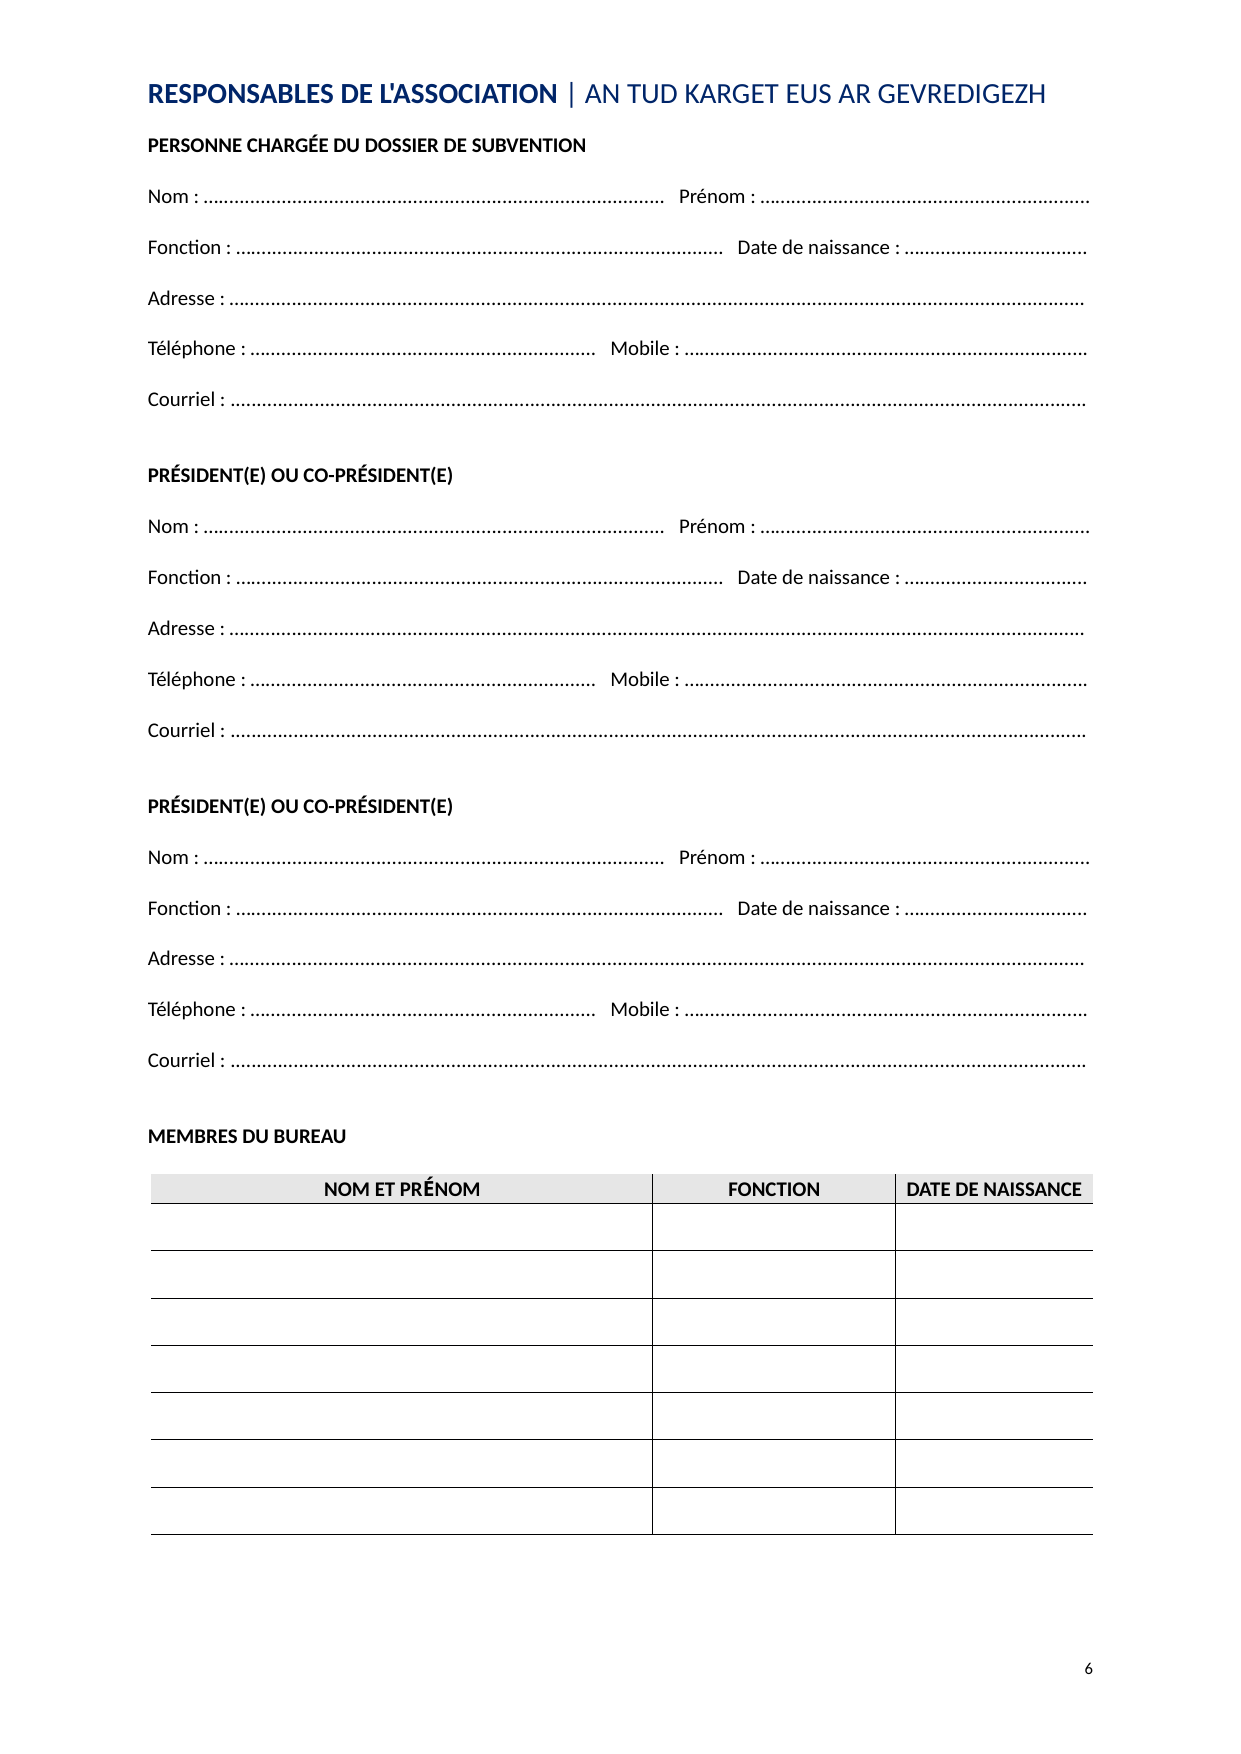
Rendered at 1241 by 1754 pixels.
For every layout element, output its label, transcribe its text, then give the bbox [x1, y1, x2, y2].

text Fonction : ….......................................................................................... Date de naissance : …................................ [148, 234, 1093, 259]
text PrÉsident(e) ou Co-prÉsident(e) [148, 793, 1093, 818]
text Téléphone : …............................................................... Mobile : ….......................................................................... [148, 996, 1093, 1022]
text RESPONSABLES DE L'ASSOCIATION | AN TUD KARGET EUS AR GEVREDIGEZH [148, 75, 1093, 111]
text Adresse : …................................................................................................................................................................ [148, 285, 1093, 336]
table_cell [653, 1299, 895, 1345]
table_cell [896, 1440, 1093, 1487]
table_cell [151, 1299, 652, 1345]
table_cell [896, 1393, 1093, 1439]
table_cell [896, 1204, 1093, 1250]
table_cell [653, 1440, 895, 1487]
table_header Date de naissance [896, 1174, 1093, 1203]
text Personne chargÉe du dossier de subvention [148, 132, 1093, 158]
table_cell [653, 1346, 895, 1392]
text Membres du bureau [148, 1123, 1093, 1149]
text Fonction : ….......................................................................................... Date de naissance : …................................ [148, 564, 1093, 590]
table_cell [896, 1299, 1093, 1345]
table_cell [653, 1488, 895, 1534]
text Nom : …..................................................................................... Prénom : …............................................................ [148, 183, 1093, 208]
text Nom : …..................................................................................... Prénom : …............................................................ [148, 844, 1093, 869]
table_cell [151, 1440, 652, 1487]
table_header Fonction [653, 1174, 895, 1203]
table_cell [151, 1204, 652, 1250]
table_header Nom et PrÉnom [151, 1174, 652, 1203]
table_cell [896, 1346, 1093, 1392]
text Courriel : ................................................................................................................................................................... [148, 717, 1093, 742]
text Nom : …..................................................................................... Prénom : …............................................................ [148, 513, 1093, 539]
text Courriel : ................................................................................................................................................................... [148, 1047, 1093, 1073]
text Téléphone : …............................................................... Mobile : ….......................................................................... [148, 666, 1093, 691]
text Adresse : …................................................................................................................................................................ [148, 615, 1093, 666]
table_cell [653, 1393, 895, 1439]
text Courriel : ................................................................................................................................................................... [148, 386, 1093, 412]
table_cell [151, 1251, 652, 1297]
table_cell [653, 1251, 895, 1297]
text Téléphone : …............................................................... Mobile : ….......................................................................... [148, 336, 1093, 361]
table_cell [151, 1488, 652, 1534]
table_cell [896, 1251, 1093, 1297]
table_cell [653, 1204, 895, 1250]
text Fonction : ….......................................................................................... Date de naissance : …................................ [148, 895, 1093, 920]
table_cell [896, 1488, 1093, 1534]
text PrÉsident(e) ou Co-prÉsident(e) [148, 463, 1093, 488]
text Adresse : …................................................................................................................................................................ [148, 946, 1093, 971]
table_cell [151, 1346, 652, 1392]
table_cell [151, 1393, 652, 1439]
